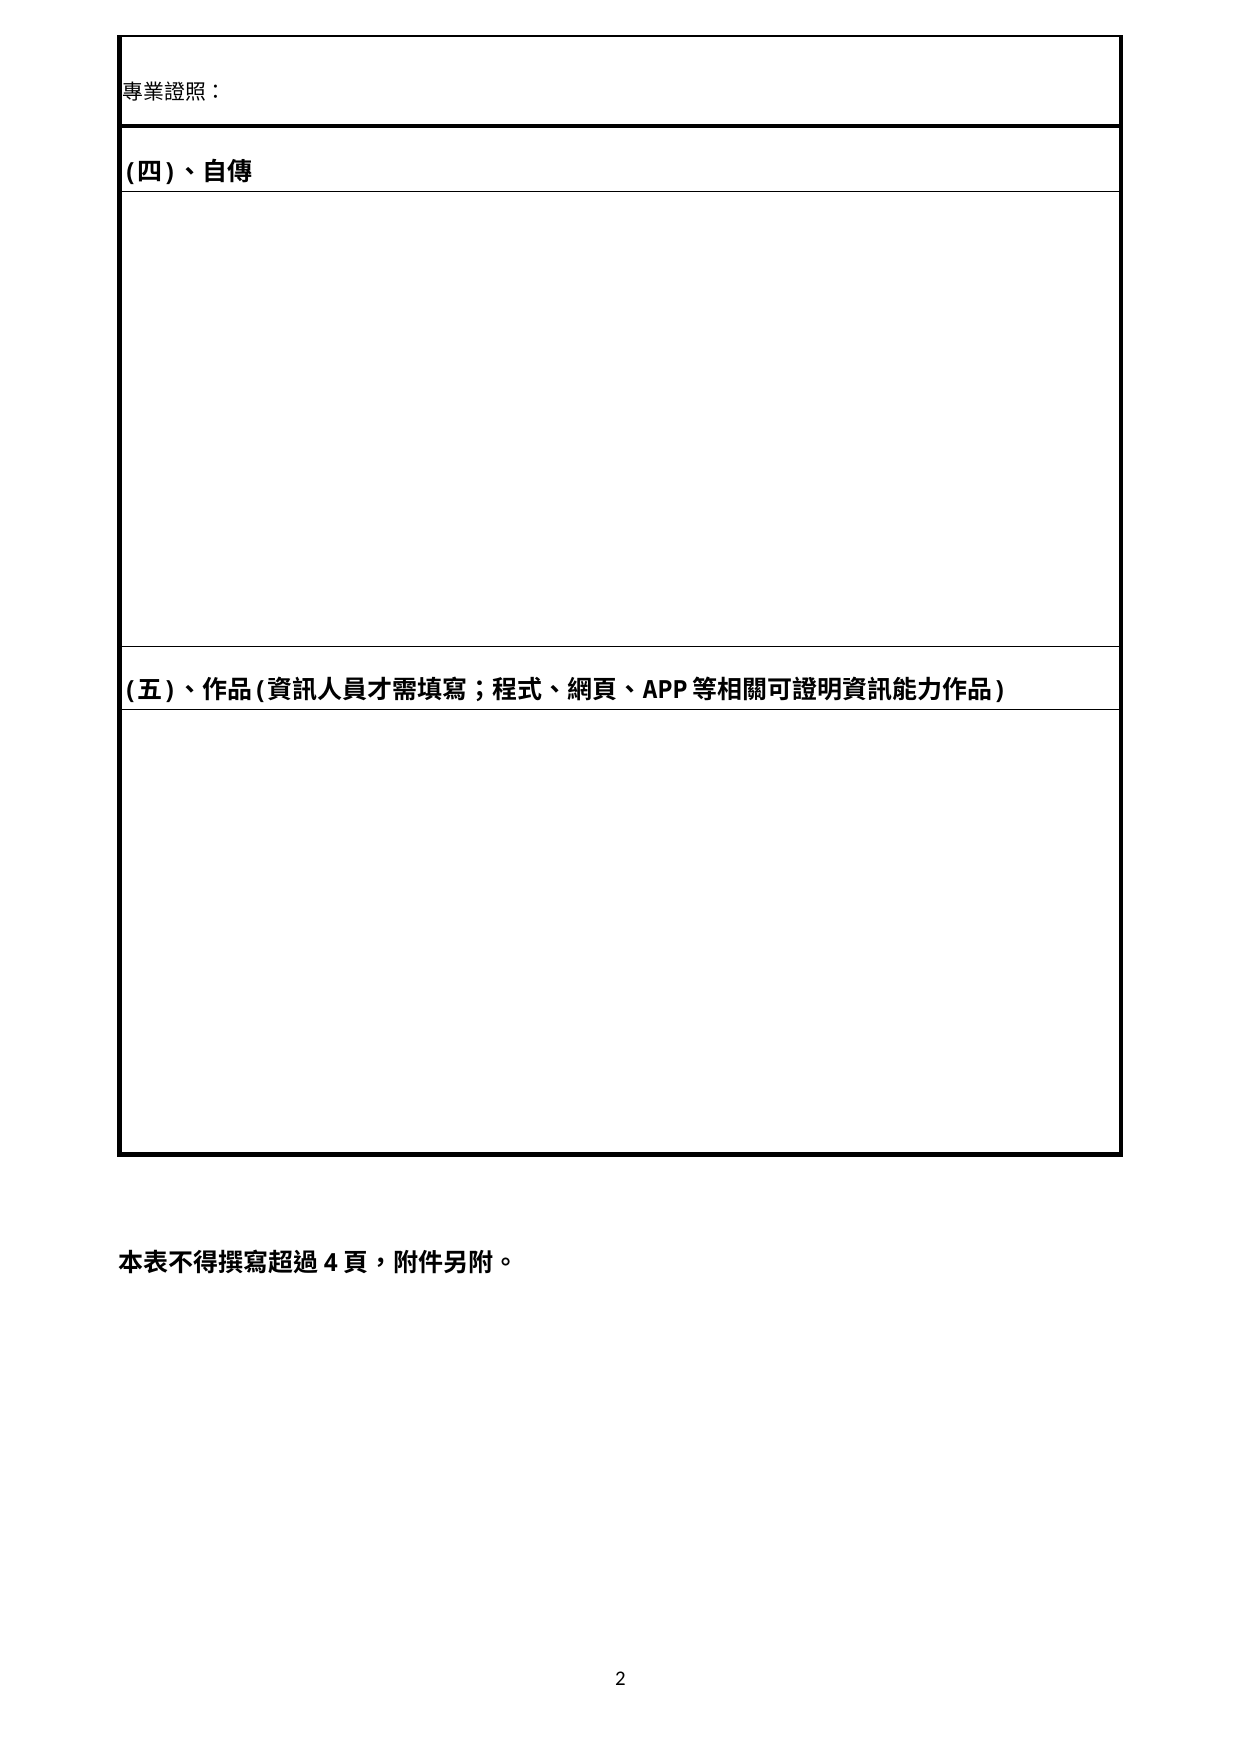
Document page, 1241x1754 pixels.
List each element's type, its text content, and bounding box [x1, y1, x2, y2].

table_cell 專業證照： [122, 37, 1119, 123]
table_cell (四)、自傳 [122, 128, 1119, 191]
table_cell (五)、作品(資訊人員才需填寫；程式、網頁、APP等相關可證明資訊能力作品) [122, 647, 1119, 709]
table_cell [122, 710, 1119, 1152]
table_cell [122, 192, 1119, 646]
text 本表不得撰寫超過4頁，附件另附。 [118, 1219, 1122, 1282]
